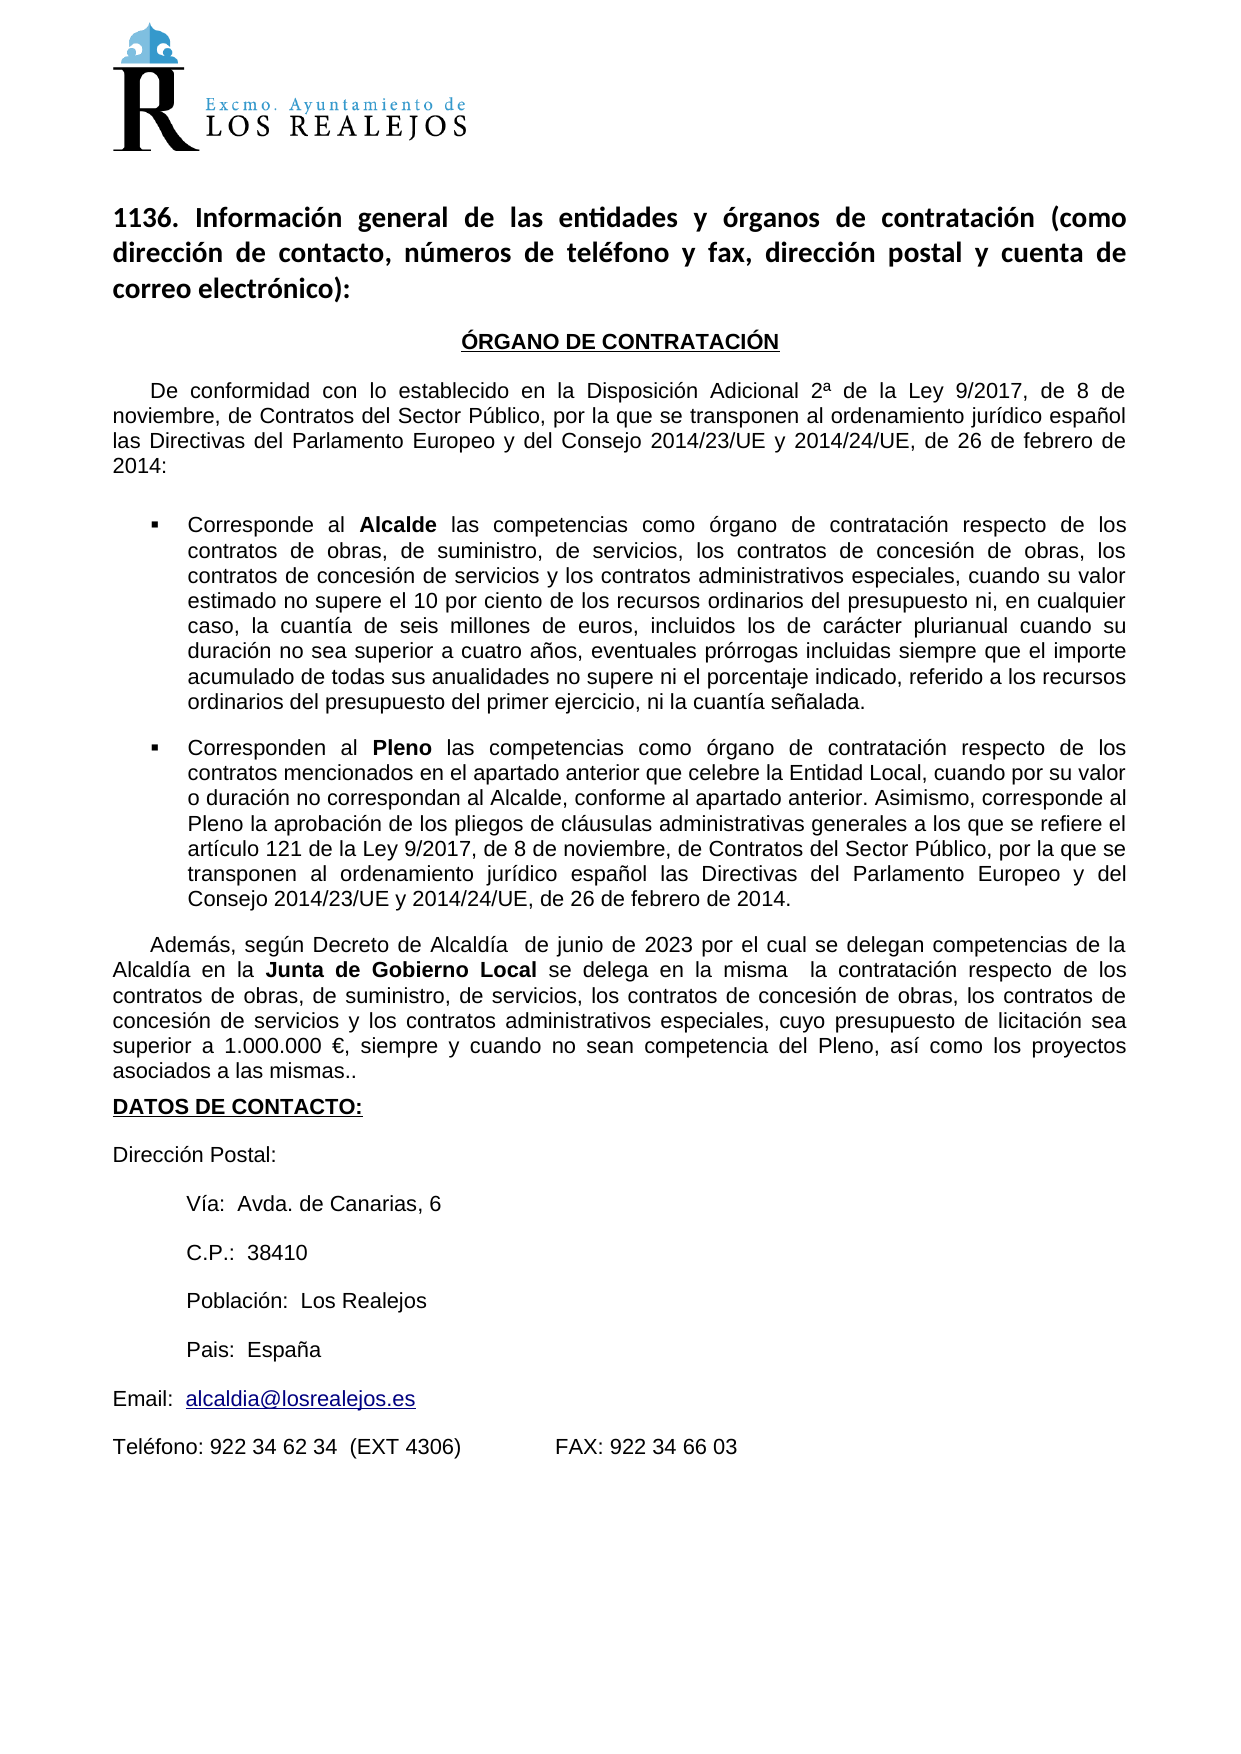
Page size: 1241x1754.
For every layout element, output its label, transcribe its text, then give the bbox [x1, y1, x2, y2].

text Población: Los Realejos [186, 1288, 1128, 1313]
text 1136. Información general de las entidades y órganos de contratación (como dirección de contacto, números de teléfono y fax, dirección postal y cuenta de correo electrónico): [112, 199, 1128, 306]
text Email: alcaldia@losrealejos.es [112, 1386, 1128, 1411]
text De conformidad con lo establecido en la Disposición Adicional 2ª de la Ley 9/2017, de 8 de noviembre, de Contratos del Sector Público, por la que se transponen al ordenamiento jurídico español las Directivas del Parlamento Europeo y del Consejo 2014/23/UE y 2014/24/UE, de 26 de febrero de 2014: [112, 378, 1128, 478]
text DATOS DE CONTACTO: [112, 1094, 1128, 1119]
text ÓRGANO DE CONTRATACIÓN [112, 329, 1128, 354]
text C.P.: 38410 [186, 1240, 1128, 1265]
text Vía: Avda. de Canarias, 6 [186, 1191, 1128, 1216]
text Teléfono: 922 34 62 34 (EXT 4306) FAX: 922 34 66 03 [112, 1434, 1128, 1459]
text Pais: España [186, 1337, 1128, 1362]
text Además, según Decreto de Alcaldía de junio de 2023 por el cual se delegan competencias de la Alcaldía en la Junta de Gobierno Local se delega en la misma la contratación respecto de los contratos de obras, de suministro, de servicios, los contratos de concesión de obras, los contratos de concesión de servicios y los contratos administrativos especiales, cuyo presupuesto de licitación sea superior a 1.000.000 €, siempre y cuando no sean competencia del Pleno, así como los proyectos asociados a las mismas.. [112, 932, 1128, 1083]
list Corresponde al Alcalde las competencias como órgano de contratación respecto de los contratos de obras, de suministro, de servicios, los contratos de concesión de obras, los contratos de concesión de servicios y los contratos administrativos especiales, cuando su valor estimado no supere el 10 por ciento de los recursos ordinarios del presupuesto ni, en cualquier caso, la cuantía de seis millones de euros, incluidos los de carácter plurianual cuando su duración no sea superior a cuatro años, eventuales prórrogas incluidas siempre que el importe acumulado de todas sus anualidades no supere ni el porcentaje indicado, referido a los recursos ordinarios del presupuesto del primer ejercicio, ni la cuantía señalada. [150, 512, 1128, 714]
text Dirección Postal: [112, 1142, 1128, 1168]
list Corresponden al Pleno las competencias como órgano de contratación respecto de los contratos mencionados en el apartado anterior que celebre la Entidad Local, cuando por su valor o duración no correspondan al Alcalde, conforme al apartado anterior. Asimismo, corresponde al Pleno la aprobación de los pliegos de cláusulas administrativas generales a los que se refiere el artículo 121 de la Ley 9/2017, de 8 de noviembre, de Contratos del Sector Público, por la que se transponen al ordenamiento jurídico español las Directivas del Parlamento Europeo y del Consejo 2014/23/UE y 2014/24/UE, de 26 de febrero de 2014. [150, 735, 1128, 911]
